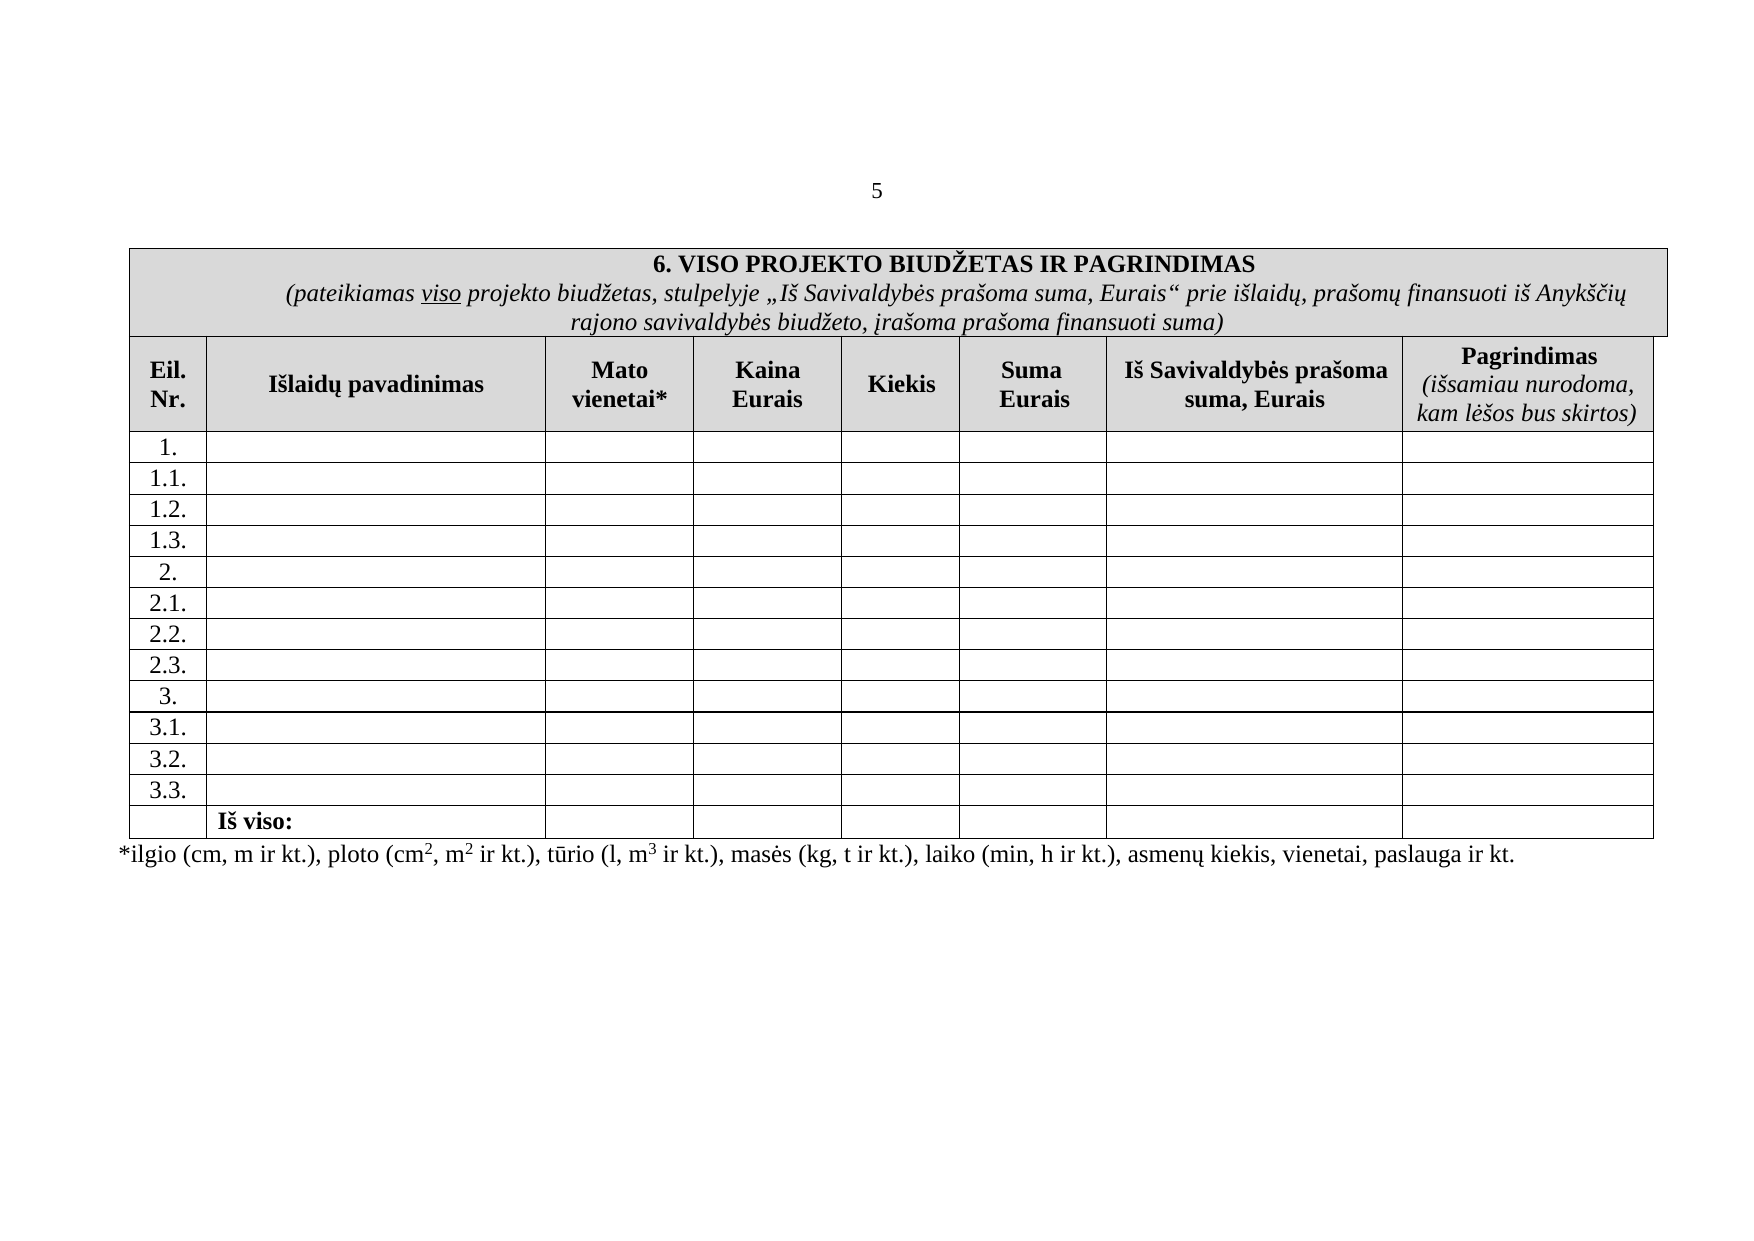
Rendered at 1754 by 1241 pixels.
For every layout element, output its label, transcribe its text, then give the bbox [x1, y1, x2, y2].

table_cell [694, 744, 841, 774]
table_cell [1403, 650, 1653, 680]
table_cell [546, 463, 693, 493]
table_cell 1. [130, 432, 206, 462]
table_cell 3.1. [130, 713, 206, 743]
table_cell Suma Eurais [960, 337, 1106, 431]
table_cell [546, 744, 693, 774]
table_cell [207, 432, 545, 462]
table_cell [546, 495, 693, 524]
table_cell [207, 619, 545, 649]
table_cell [207, 495, 545, 524]
table_cell [842, 744, 959, 774]
table_cell [960, 775, 1106, 805]
table_cell [1654, 618, 1667, 649]
table_cell [1403, 495, 1653, 524]
table_cell [960, 681, 1106, 711]
table_cell [1654, 649, 1667, 680]
table_cell [546, 775, 693, 805]
table_cell [694, 806, 841, 838]
table_cell [546, 557, 693, 587]
table_cell [960, 713, 1106, 743]
table_cell [207, 713, 545, 743]
table_cell [1107, 681, 1402, 711]
table_cell [842, 806, 959, 838]
table_cell [694, 588, 841, 618]
table_cell 3. [130, 681, 206, 711]
table_cell [1403, 557, 1653, 587]
table_cell 3.2. [130, 744, 206, 774]
table_cell [694, 619, 841, 649]
table_cell [207, 526, 545, 556]
table_cell 2.3. [130, 650, 206, 680]
table_cell [207, 681, 545, 711]
table_cell [546, 619, 693, 649]
table_cell Išlaidų pavadinimas [207, 337, 545, 431]
table_cell [1403, 775, 1653, 805]
table_cell [842, 432, 959, 462]
table_cell [1107, 744, 1402, 774]
table_cell [842, 495, 959, 524]
table_cell [842, 619, 959, 649]
table_cell [1107, 495, 1402, 524]
table_cell 1.2. [130, 495, 206, 524]
table_cell Kiekis [842, 337, 959, 431]
table_cell [207, 775, 545, 805]
table_cell [1654, 462, 1667, 493]
table_cell [1403, 526, 1653, 556]
table_cell [1107, 713, 1402, 743]
table_cell 2.1. [130, 588, 206, 618]
table_cell [694, 495, 841, 524]
table_cell [694, 650, 841, 680]
table_cell [1654, 431, 1667, 462]
table_cell 3.3. [130, 775, 206, 805]
table_cell [1403, 619, 1653, 649]
table_cell [694, 526, 841, 556]
table_cell [694, 775, 841, 805]
table_cell [960, 526, 1106, 556]
table_cell Mato vienetai* [546, 337, 693, 431]
table_cell [546, 650, 693, 680]
table_cell [1654, 680, 1667, 711]
table_cell [546, 432, 693, 462]
table_cell [1107, 806, 1402, 838]
table_cell [960, 588, 1106, 618]
table_cell 1.3. [130, 526, 206, 556]
table_cell [960, 432, 1106, 462]
table_cell [1107, 526, 1402, 556]
table_cell [1403, 588, 1653, 618]
table_cell [694, 681, 841, 711]
table_cell [842, 681, 959, 711]
table_cell [1107, 463, 1402, 493]
table_cell [1654, 711, 1667, 743]
table_cell [842, 463, 959, 493]
table_cell [842, 713, 959, 743]
table_cell [1403, 681, 1653, 711]
table_cell [960, 619, 1106, 649]
table_cell [1403, 744, 1653, 774]
text *ilgio (cm, m ir kt.), ploto (cm2, m2 ir kt.), tūrio (l, m3 ir kt.), masės (kg, t ir kt.), laiko (min, h ir kt.), asmenų kiekis, vienetai, paslauga ir kt. [118, 839, 1621, 868]
table_cell [960, 744, 1106, 774]
table_cell Eil.Nr. [130, 337, 206, 431]
table_cell [130, 806, 206, 838]
table_cell [207, 588, 545, 618]
table_cell Iš viso: [207, 806, 545, 838]
table_cell [546, 588, 693, 618]
table_cell [1403, 432, 1653, 462]
table_cell [1403, 806, 1653, 838]
table_cell [1654, 337, 1667, 431]
table_cell [1654, 587, 1667, 618]
table_cell [1107, 557, 1402, 587]
table_cell [960, 650, 1106, 680]
table_cell [207, 744, 545, 774]
table_cell Pagrindimas (išsamiau nurodoma, kam lėšos bus skirtos) [1403, 337, 1653, 431]
table_cell [842, 588, 959, 618]
table_cell [1654, 494, 1667, 524]
table_cell [960, 806, 1106, 838]
table_cell [546, 713, 693, 743]
table_cell [1654, 805, 1667, 838]
table_cell [546, 681, 693, 711]
table_cell [1654, 774, 1667, 805]
table_cell [960, 463, 1106, 493]
table_cell [1654, 743, 1667, 774]
table_cell [694, 713, 841, 743]
table_cell [207, 463, 545, 493]
table_cell [960, 495, 1106, 524]
table_cell [960, 557, 1106, 587]
table_cell [207, 650, 545, 680]
table_cell [1403, 713, 1653, 743]
table_cell [1107, 588, 1402, 618]
table_cell [842, 557, 959, 587]
table_cell [1107, 650, 1402, 680]
table_cell [1107, 775, 1402, 805]
table_cell 2. [130, 557, 206, 587]
table_cell [1654, 525, 1667, 556]
table_header 6. VISO PROJEKTO BIUDŽETAS IR PAGRINDIMAS (pateikiamas viso projekto biudžetas, stulpelyje „Iš Savivaldybės prašoma suma, Eurais“ prie išlaidų, prašomų finansuoti iš Anykščių rajono savivaldybės biudžeto, įrašoma prašoma finansuoti suma) [130, 249, 1667, 336]
table_cell Kaina Eurais [694, 337, 841, 431]
table_cell 1.1. [130, 463, 206, 493]
table_cell 2.2. [130, 619, 206, 649]
table_cell [842, 650, 959, 680]
table_cell Iš Savivaldybės prašoma suma, Eurais [1107, 337, 1402, 431]
table_cell [546, 806, 693, 838]
table_cell [694, 557, 841, 587]
table_cell [1403, 463, 1653, 493]
table_cell [207, 557, 545, 587]
table_cell [1654, 556, 1667, 587]
table_cell [694, 432, 841, 462]
table_cell [1107, 432, 1402, 462]
table_cell [1107, 619, 1402, 649]
table_cell [842, 526, 959, 556]
table_cell [546, 526, 693, 556]
table_cell [842, 775, 959, 805]
table_cell [694, 463, 841, 493]
